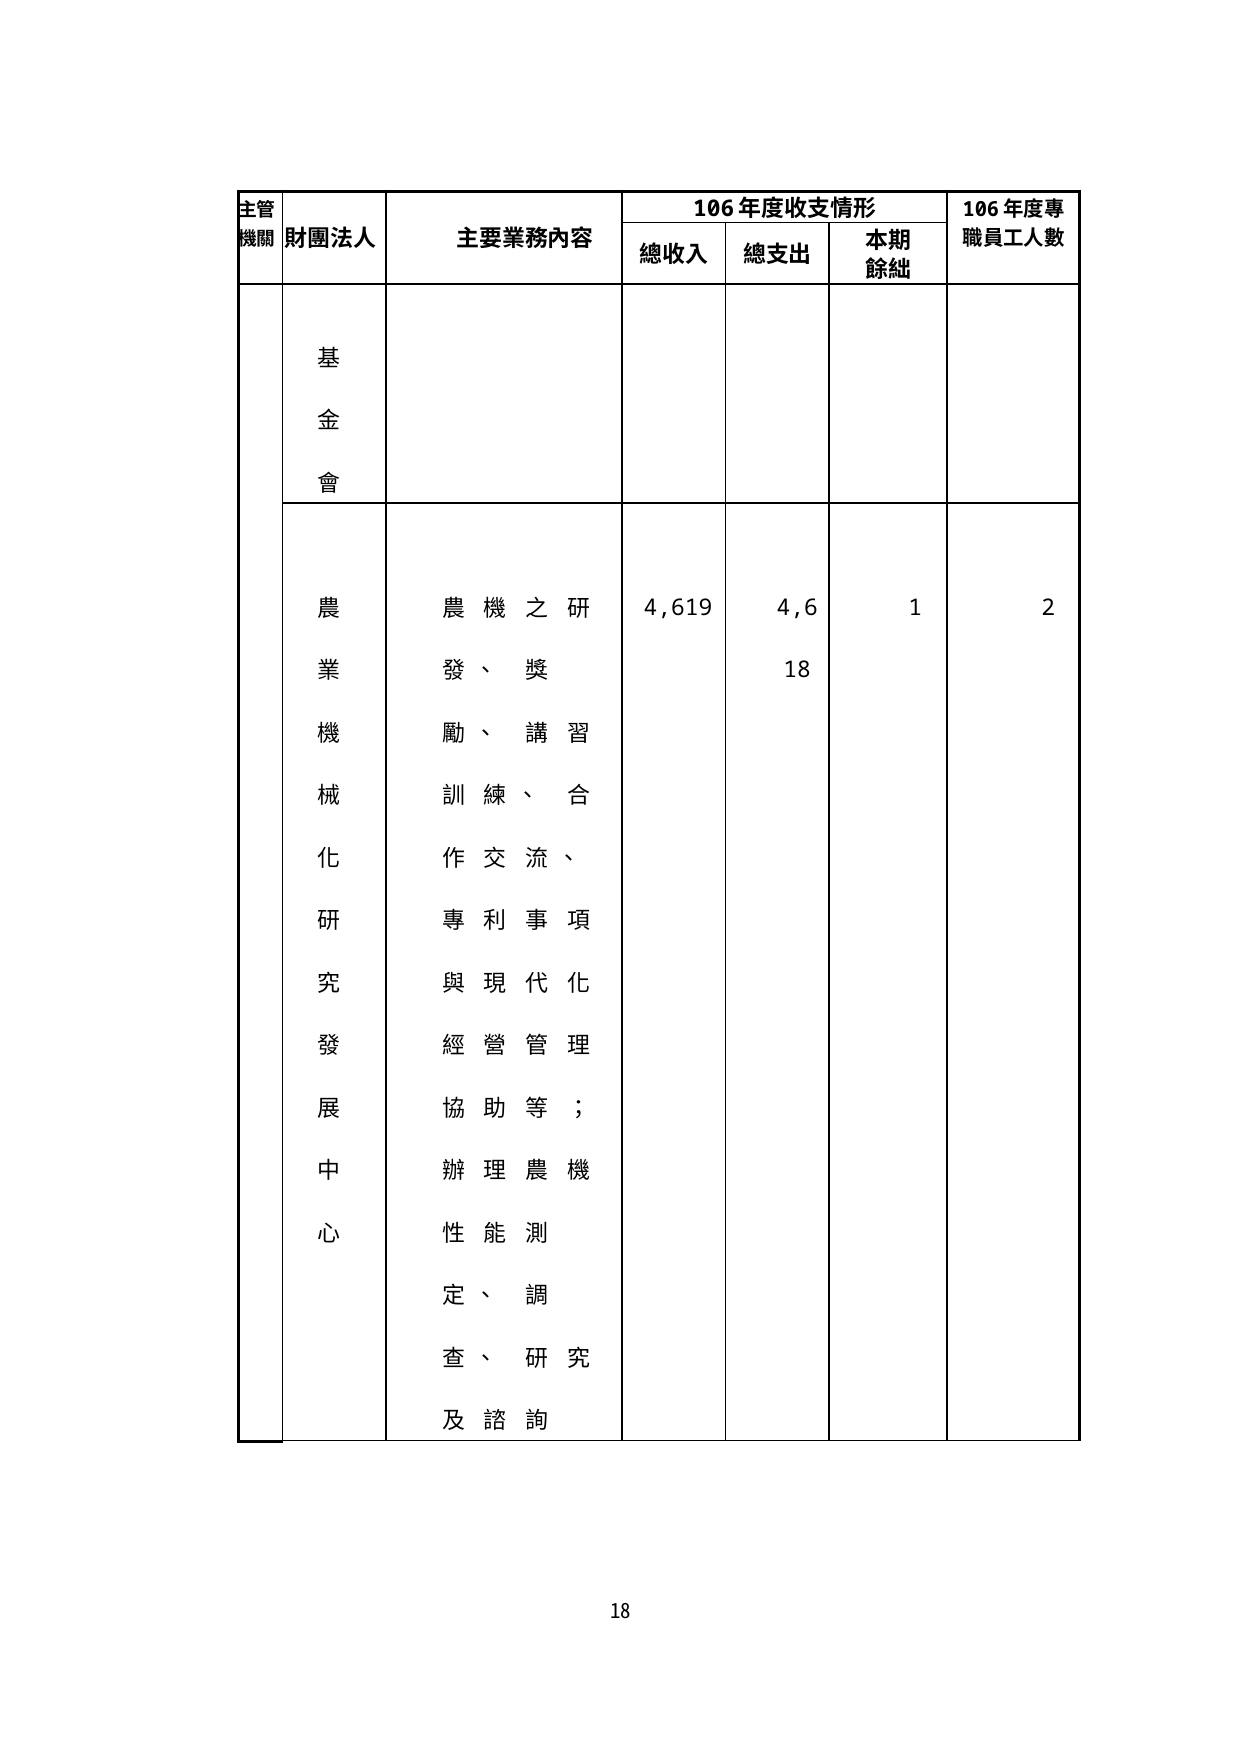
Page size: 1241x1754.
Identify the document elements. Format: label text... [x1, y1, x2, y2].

table_cell 農機之研發、獎勵、講習訓練、合作交流、專利事項與現代化經營管理協助等；辦理農機性能測定、調查、研究及諮詢 [387, 504, 621, 1439]
table_cell [948, 285, 1078, 502]
table_cell 農 委 會 會 [240, 285, 282, 1439]
table_cell 本期 餘絀 [830, 223, 946, 283]
table_cell 2 [948, 504, 1078, 1439]
table_header 主管 機關 [240, 193, 282, 283]
table_cell [830, 285, 946, 502]
table_cell [726, 285, 828, 502]
table_cell 4,618 [726, 504, 828, 1439]
table_cell 1 [830, 504, 946, 1439]
table_cell 總收入 [623, 223, 725, 283]
table_header 106年度收支情形 [623, 193, 946, 222]
table_header 財團法人 [283, 193, 385, 283]
table_header 主要業務內容 [387, 193, 621, 283]
table_cell [387, 285, 621, 502]
table_cell 總支出 [726, 223, 828, 283]
table_cell 4,619 [623, 504, 725, 1439]
table_cell [623, 285, 725, 502]
table_cell 基金會 [283, 285, 385, 502]
table_header 106年度專職員工人數 [948, 193, 1078, 283]
table_cell 農業機械化研究發展中心 [283, 504, 385, 1439]
